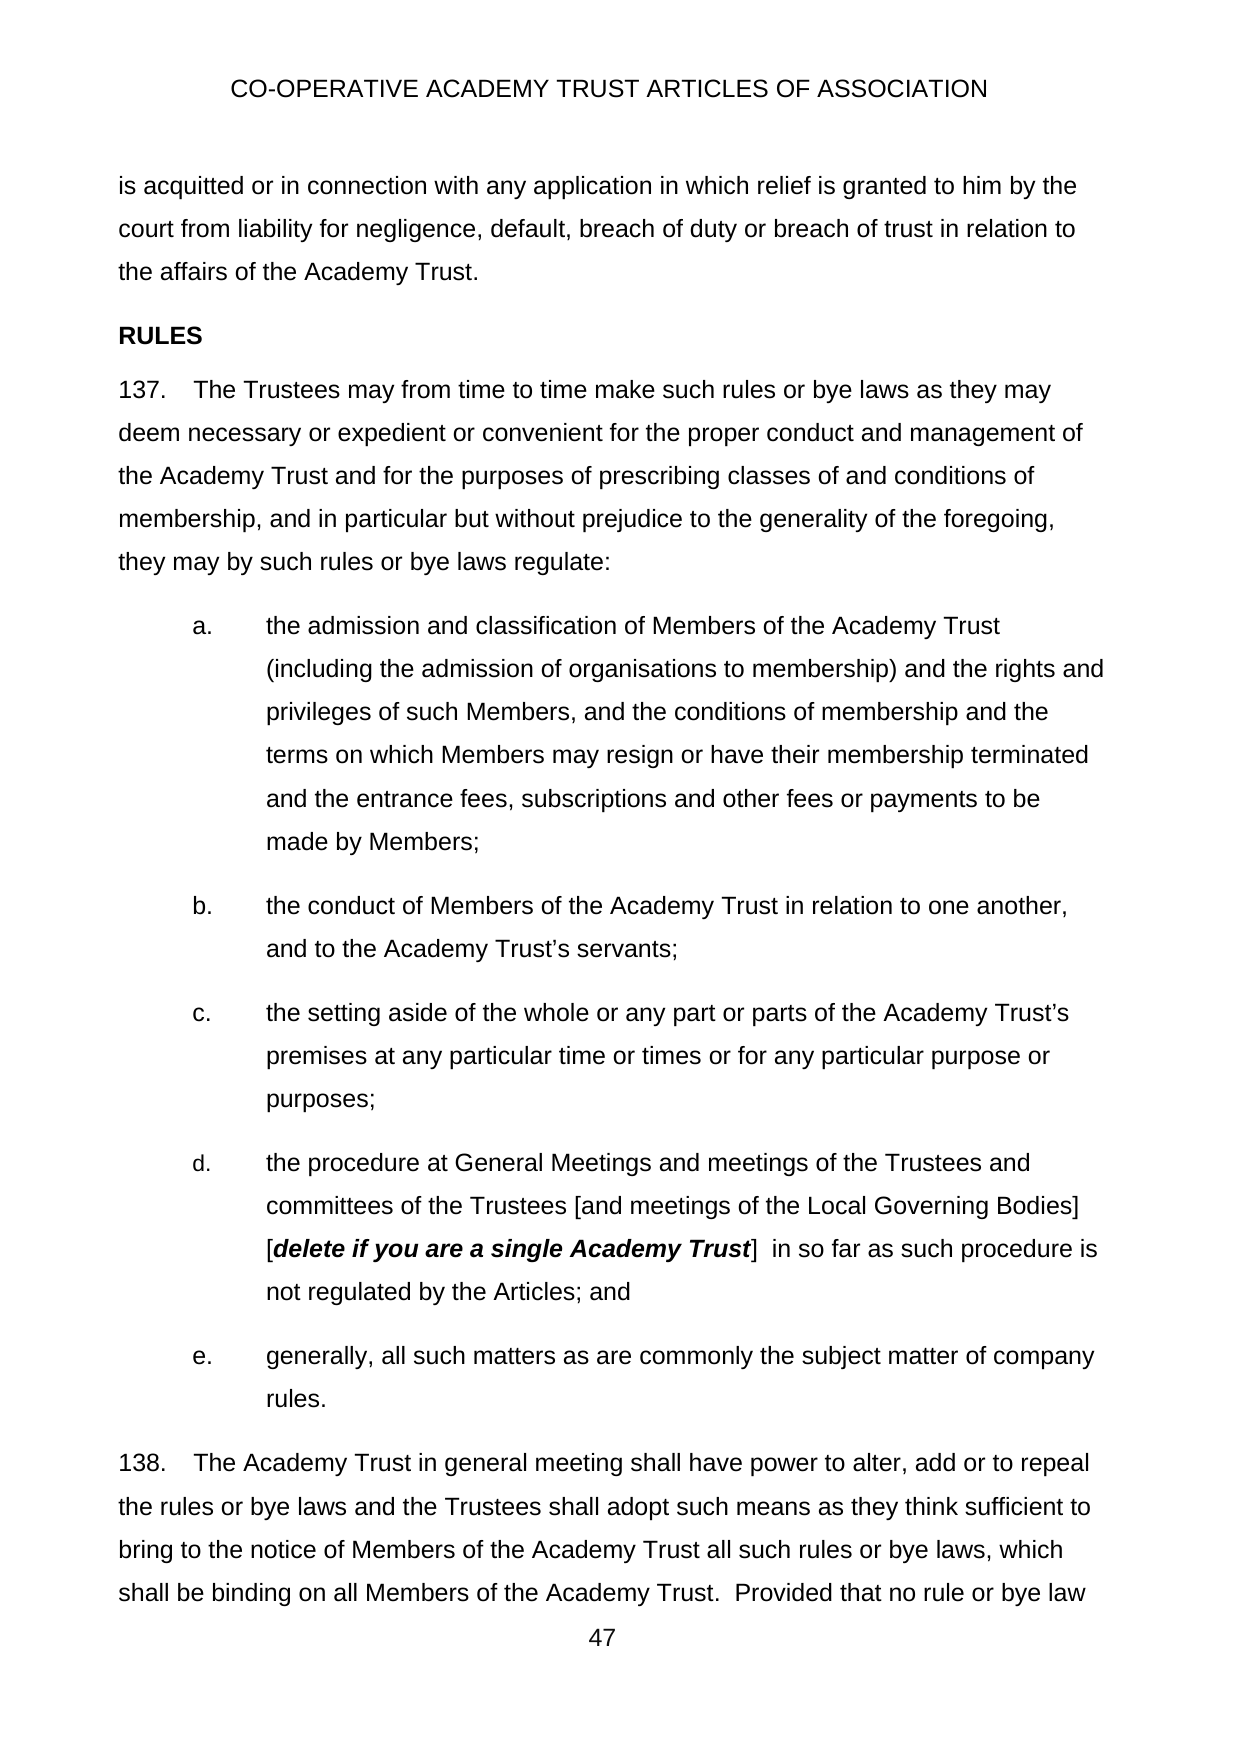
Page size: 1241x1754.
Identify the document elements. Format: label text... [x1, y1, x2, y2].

list the setting aside of the whole or any part or parts of the Academy Trust’s premises at any particular time or times or for any particular purpose or purposes; [192, 998, 1107, 1113]
list the admission and classification of Members of the Academy Trust (including the admission of organisations to membership) and the rights and privileges of such Members, and the conditions of membership and the terms on which Members may resign or have their membership terminated and the entrance fees, subscriptions and other fees or payments to be made by Members; [192, 611, 1107, 856]
list the procedure at General Meetings and meetings of the Trustees and committees of the Trustees [and meetings of the Local Governing Bodies] [delete if you are a single Academy Trust] in so far as such procedure is not regulated by the Articles; and [192, 1148, 1107, 1306]
list generally, all such matters as are commonly the subject matter of company rules. [192, 1341, 1107, 1413]
text 138. The Academy Trust in general meeting shall have power to alter, add or to repeal the rules or bye laws and the Trustees shall adopt such means as they think sufficient to bring to the notice of Members of the Academy Trust all such rules or bye laws, which shall be binding on all Members of the Academy Trust. Provided that no rule or bye law [118, 1448, 1107, 1607]
list the conduct of Members of the Academy Trust in relation to one another, and to the Academy Trust’s servants; [192, 891, 1107, 963]
subtitle RULES [118, 321, 1107, 350]
text 137. The Trustees may from time to time make such rules or bye laws as they may deem necessary or expedient or convenient for the proper conduct and management of the Academy Trust and for the purposes of prescribing classes of and conditions of membership, and in particular but without prejudice to the generality of the foregoing, they may by such rules or bye laws regulate: [118, 375, 1107, 576]
text is acquitted or in connection with any application in which relief is granted to him by the court from liability for negligence, default, breach of duty or breach of trust in relation to the affairs of the Academy Trust. [118, 171, 1107, 286]
